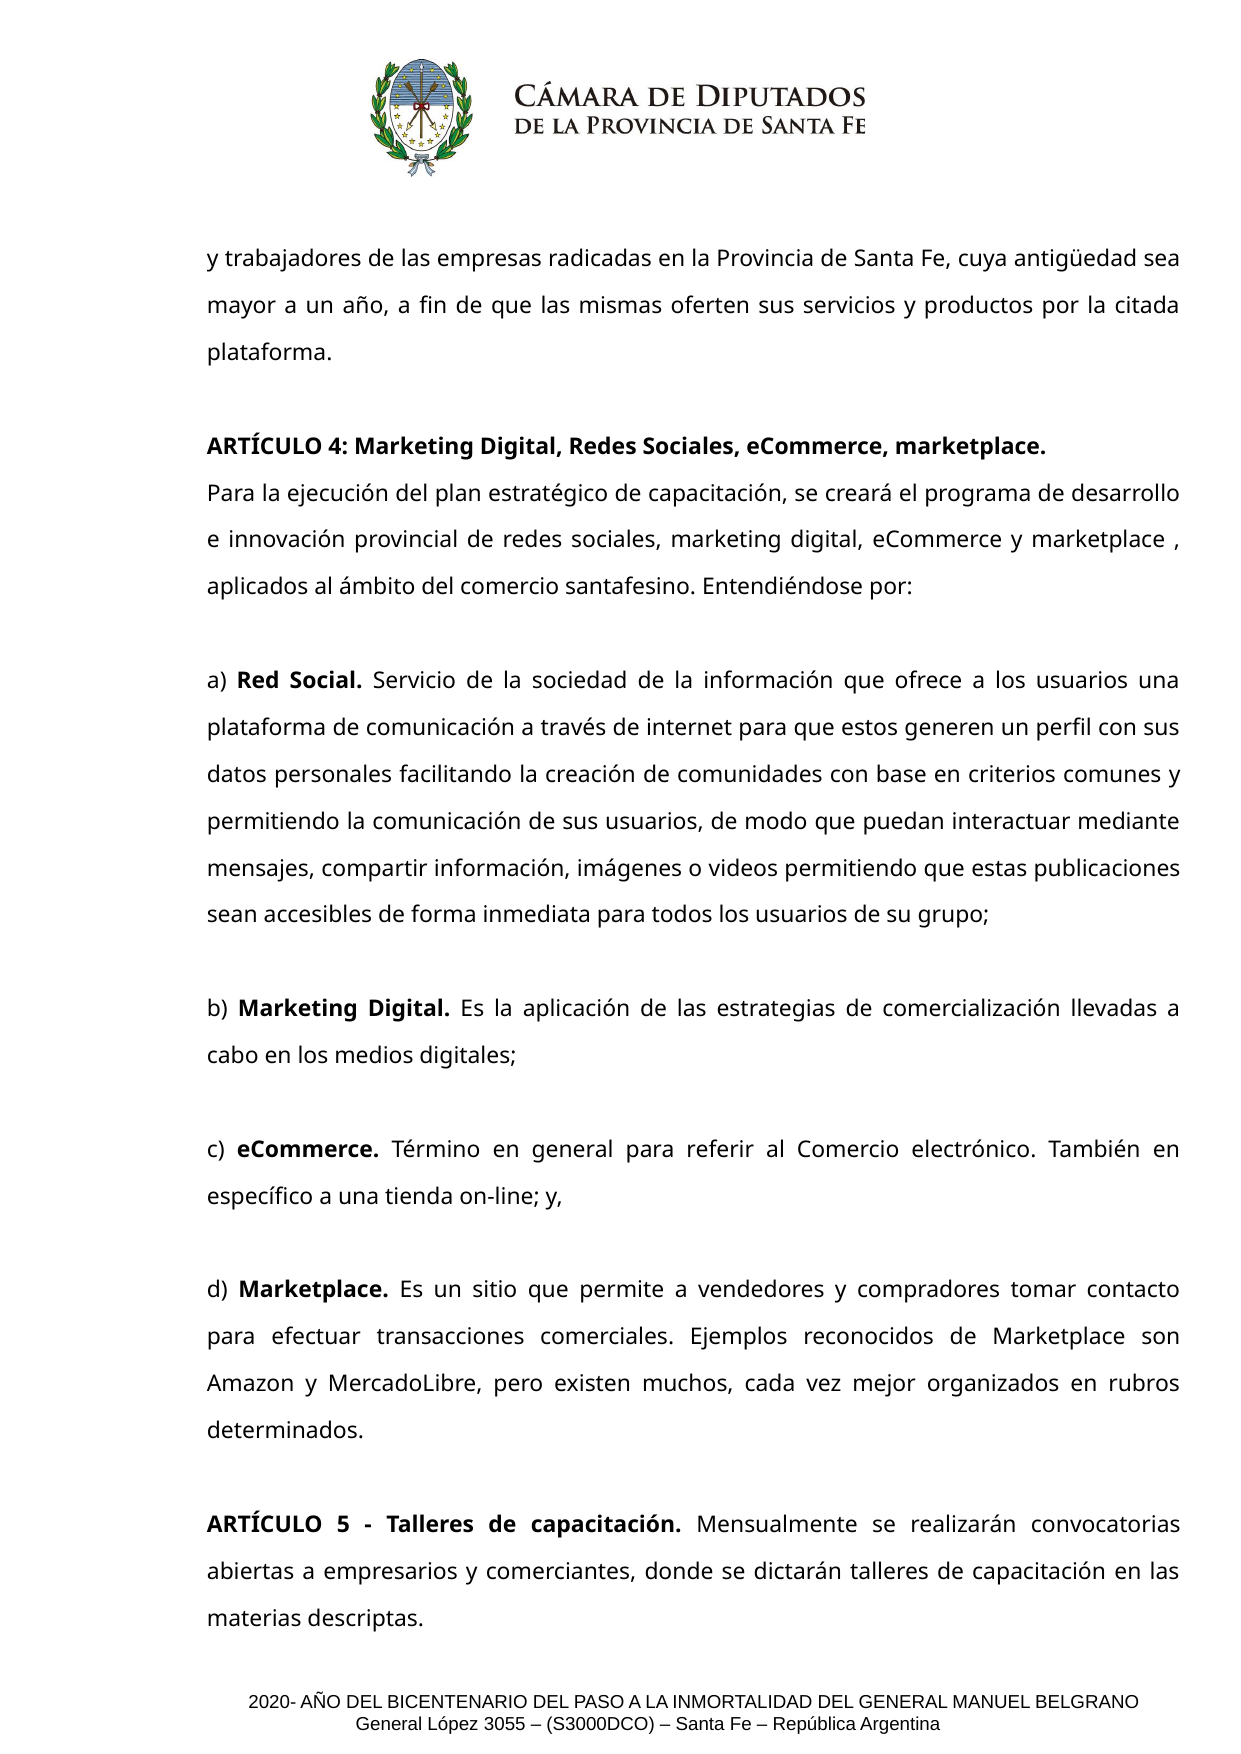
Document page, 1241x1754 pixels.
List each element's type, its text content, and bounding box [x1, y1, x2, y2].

text d) Marketplace. Es un sitio que permite a vendedores y compradores tomar contacto para efectuar transacciones comerciales. Ejemplos reconocidos de Marketplace son Amazon y MercadoLibre, pero existen muchos, cada vez mejor organizados en rubros determinados. [207, 1273, 1181, 1445]
picture [370, 59, 866, 181]
text ARTÍCULO 5 - Talleres de capacitación. Mensualmente se realizarán convocatorias abiertas a empresarios y comerciantes, donde se dictarán talleres de capacitación en las materias descriptas. [207, 1508, 1181, 1633]
text b) Marketing Digital. Es la aplicación de las estrategias de comercialización llevadas a cabo en los medios digitales; [207, 992, 1181, 1070]
text Para la ejecución del plan estratégico de capacitación, se creará el programa de desarrollo e innovación provincial de redes sociales, marketing digital, eCommerce y marketplace , aplicados al ámbito del comercio santafesino. Entendiéndose por: [207, 477, 1181, 602]
text y trabajadores de las empresas radicadas en la Provincia de Santa Fe, cuya antigüedad sea mayor a un año, a fin de que las mismas oferten sus servicios y productos por la citada plataforma. [207, 242, 1181, 367]
text ARTÍCULO 4: Marketing Digital, Redes Sociales, eCommerce, marketplace. [207, 430, 1181, 461]
text a) Red Social. Servicio de la sociedad de la información que ofrece a los usuarios una plataforma de comunicación a través de internet para que estos generen un perfil con sus datos personales facilitando la creación de comunidades con base en criterios comunes y permitiendo la comunicación de sus usuarios, de modo que puedan interactuar mediante mensajes, compartir información, imágenes o videos permitiendo que estas publicaciones sean accesibles de forma inmediata para todos los usuarios de su grupo; [207, 664, 1181, 930]
text c) eCommerce. Término en general para referir al Comercio electrónico. También en específico a una tienda on-line; y, [207, 1133, 1181, 1211]
